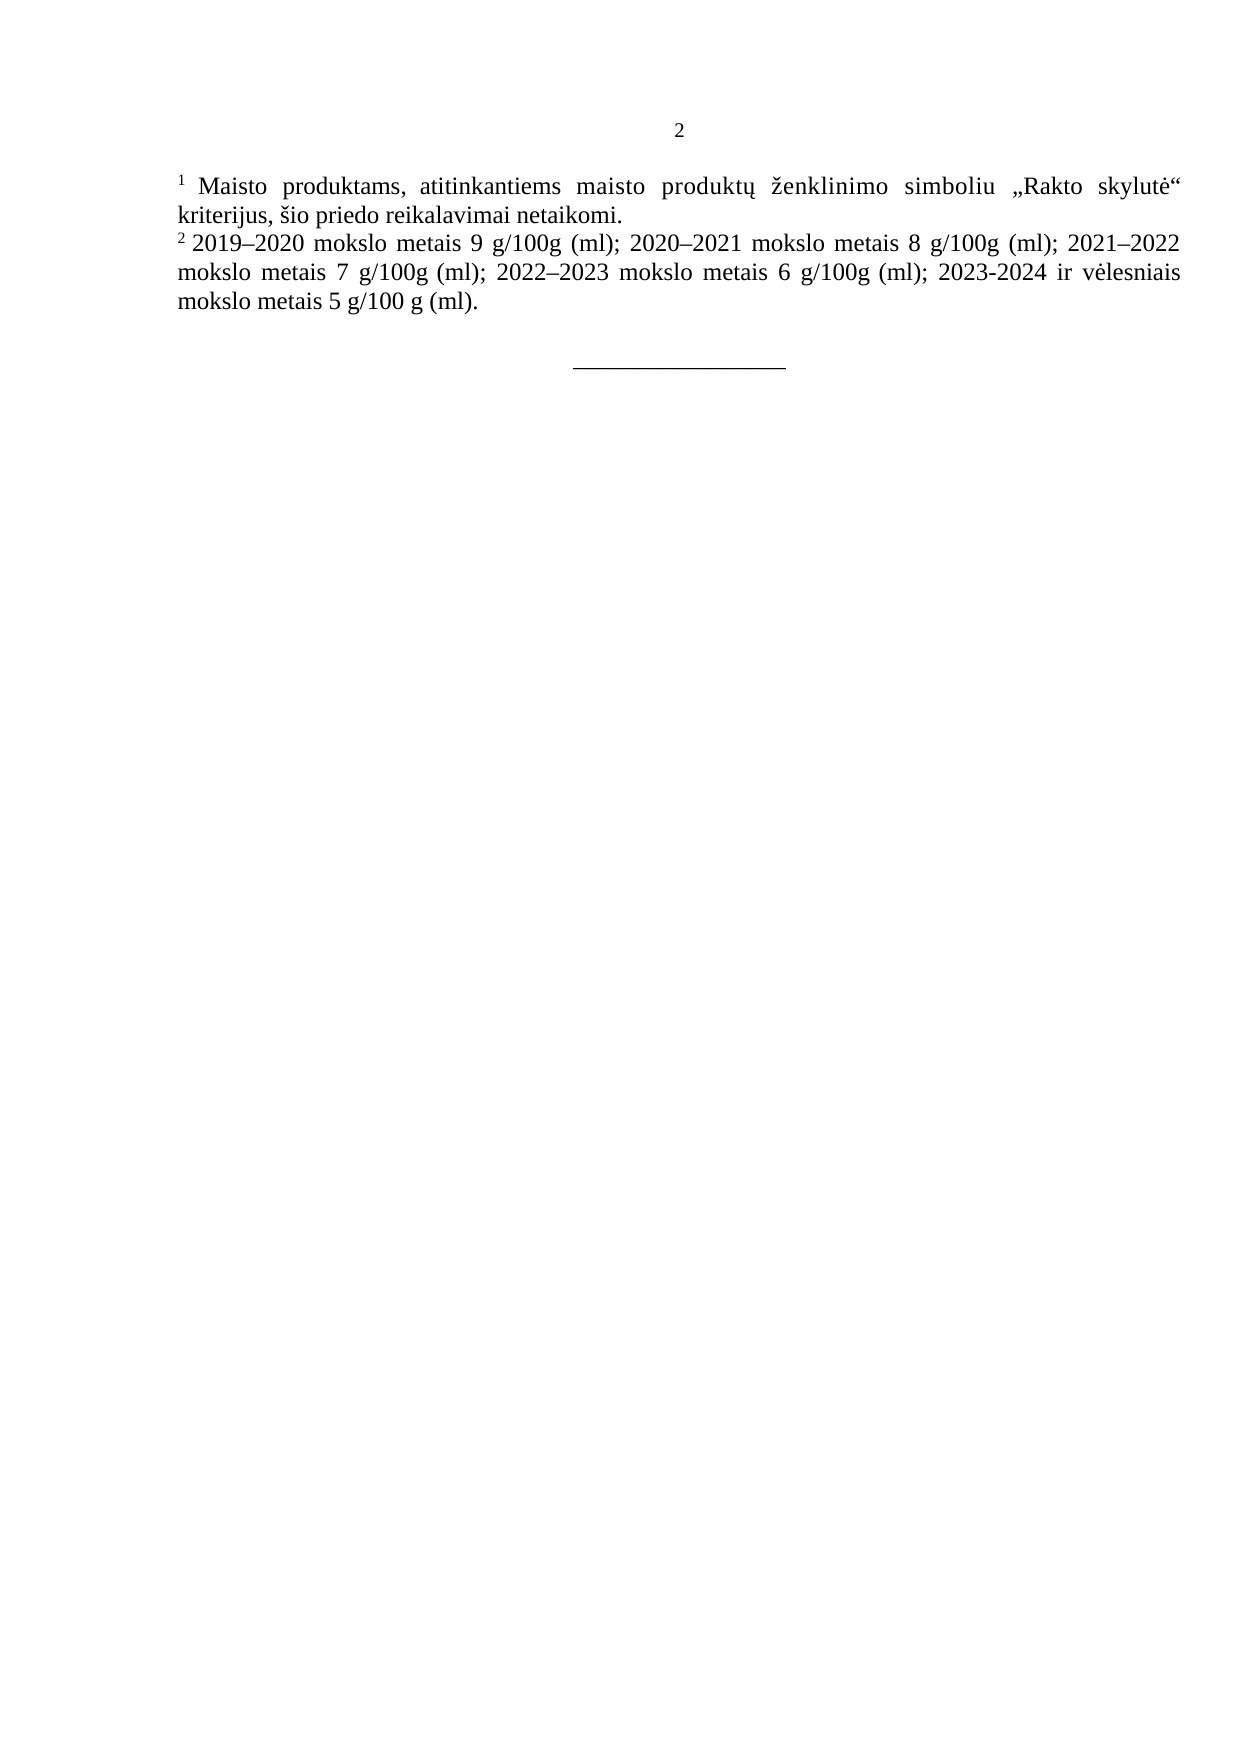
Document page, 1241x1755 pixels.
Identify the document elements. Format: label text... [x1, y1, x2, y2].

text 2 2019–2020 mokslo metais 9 g/100g (ml); 2020–2021 mokslo metais 8 g/100g (ml); 2021–2022 mokslo metais 7 g/100g (ml); 2022–2023 mokslo metais 6 g/100g (ml); 2023-2024 ir vėlesniais mokslo metais 5 g/100 g (ml). [177, 228, 1181, 315]
text 1 Maisto produktams, atitinkantiems maisto produktų ženklinimo simboliu „Rakto skylutė“ kriterijus, šio priedo reikalavimai netaikomi. [177, 171, 1181, 228]
text _________________ [177, 343, 1181, 372]
